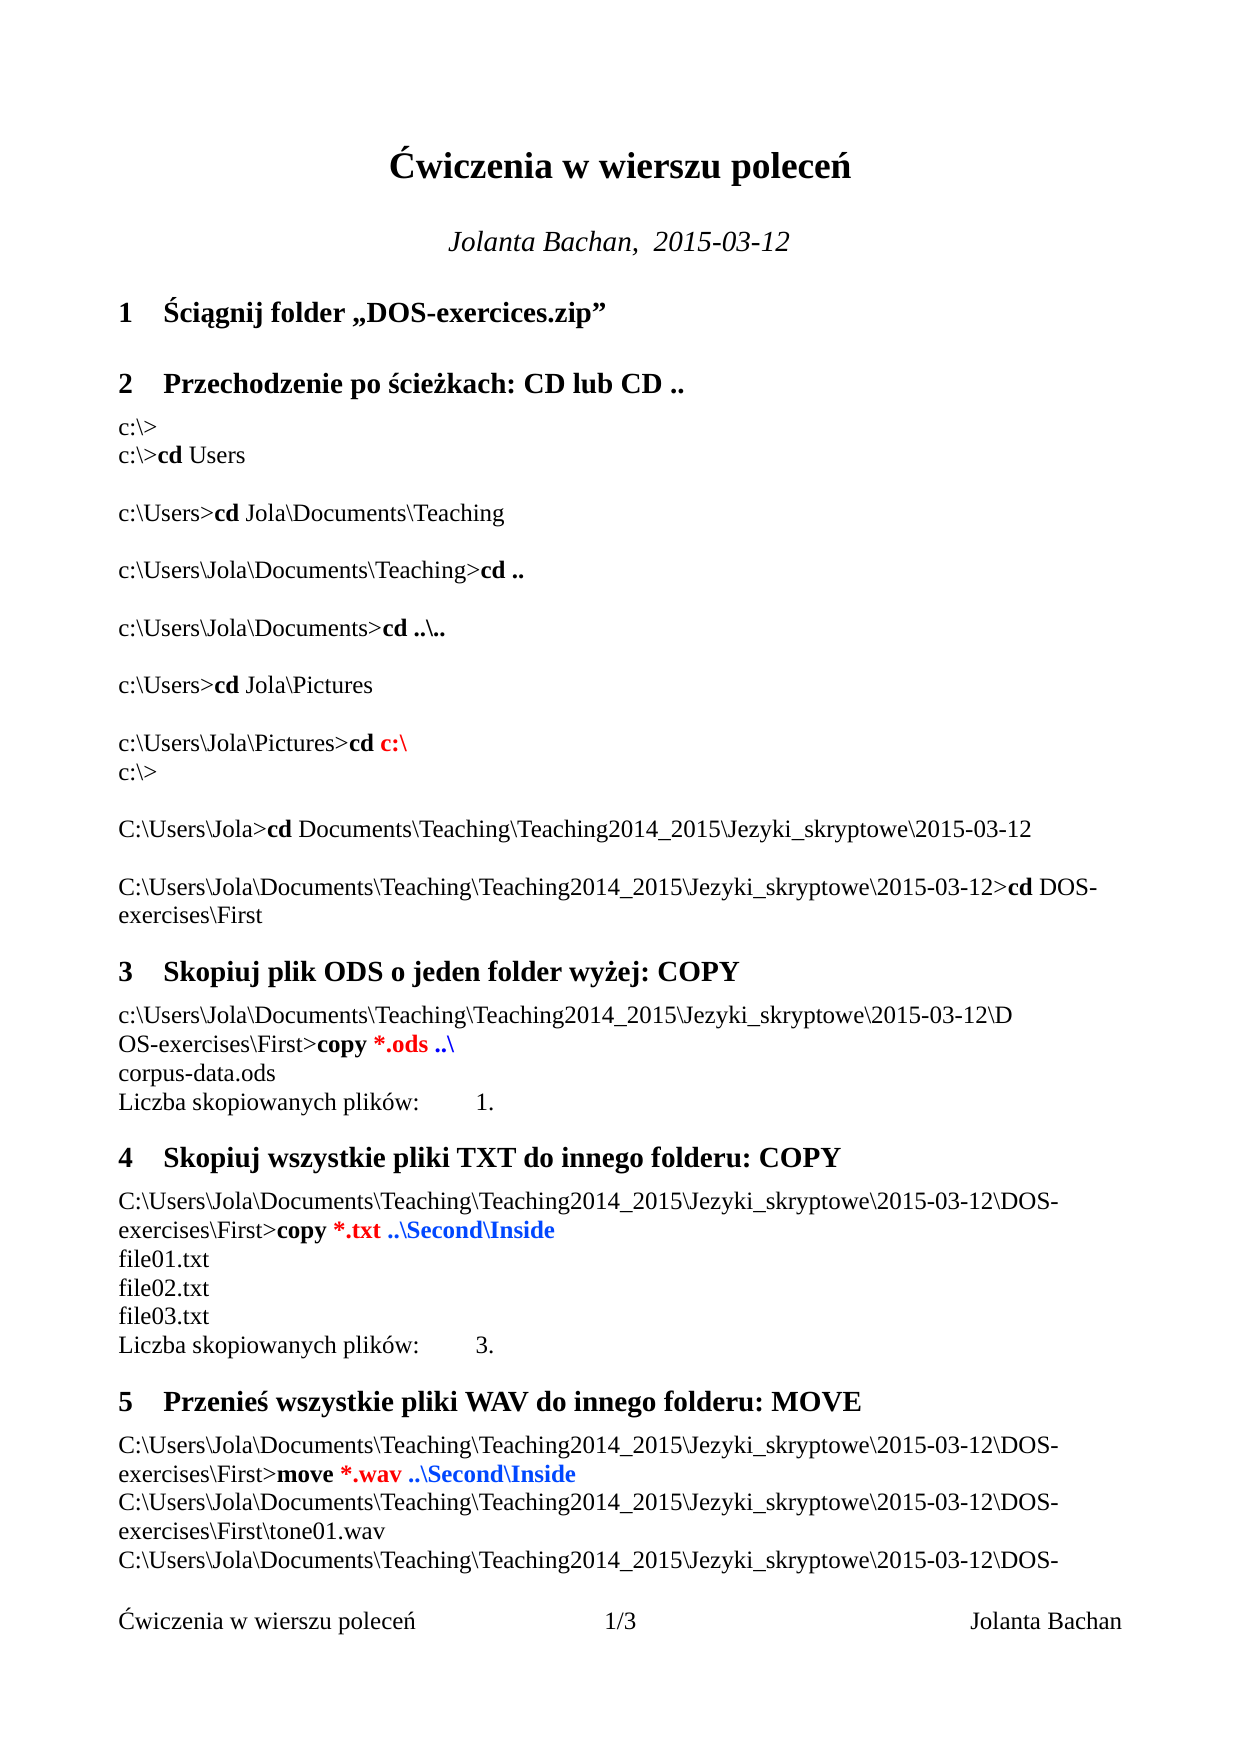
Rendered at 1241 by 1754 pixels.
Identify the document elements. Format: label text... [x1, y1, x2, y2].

text file02.txt [118, 1273, 1122, 1301]
text C:\Users\Jola\Documents\Teaching\Teaching2014_2015\Jezyki_skryptowe\2015-03-12\DOS-exercises\First\tone01.wav [118, 1487, 1122, 1545]
subtitle Przechodzenie po ścieżkach: CD lub CD .. [118, 366, 1122, 399]
text Liczba skopiowanych plików: 1. [118, 1087, 1122, 1115]
subtitle Ściągnij folder „DOS-exercices.zip” [118, 295, 1122, 328]
subtitle Przenieś wszystkie pliki WAV do innego folderu: MOVE [118, 1384, 1122, 1417]
subtitle Skopiuj plik ODS o jeden folder wyżej: COPY [118, 954, 1122, 988]
text c:\> [118, 412, 1122, 441]
title Ćwiczenia w wierszu poleceń [118, 143, 1122, 186]
text c:\> [118, 757, 1122, 786]
text OS-exercises\First>copy *.ods ..\ [118, 1029, 1122, 1058]
text c:\Users>cd Jola\Documents\Teaching [118, 498, 1122, 527]
text C:\Users\Jola\Documents\Teaching\Teaching2014_2015\Jezyki_skryptowe\2015-03-12>cd DOS-exercises\First [118, 872, 1122, 929]
text C:\Users\Jola\Documents\Teaching\Teaching2014_2015\Jezyki_skryptowe\2015-03-12\DOS-exercises\First>move *.wav ..\Second\Inside [118, 1430, 1122, 1487]
text C:\Users\Jola\Documents\Teaching\Teaching2014_2015\Jezyki_skryptowe\2015-03-12\DOS- [118, 1545, 1122, 1574]
text c:\>cd Users [118, 441, 1122, 469]
text c:\Users\Jola\Documents\Teaching>cd .. [118, 556, 1122, 584]
text c:\Users\Jola\Documents>cd ..\.. [118, 613, 1122, 642]
text C:\Users\Jola\Documents\Teaching\Teaching2014_2015\Jezyki_skryptowe\2015-03-12\DOS-exercises\First>copy *.txt ..\Second\Inside [118, 1186, 1122, 1244]
text C:\Users\Jola>cd Documents\Teaching\Teaching2014_2015\Jezyki_skryptowe\2015-03-12 [118, 814, 1122, 843]
subtitle Skopiuj wszystkie pliki TXT do innego folderu: COPY [118, 1140, 1122, 1174]
text file01.txt [118, 1244, 1122, 1273]
text c:\Users>cd Jola\Pictures [118, 671, 1122, 699]
subtitle Jolanta Bachan, 2015-03-12 [118, 224, 1122, 257]
text c:\Users\Jola\Documents\Teaching\Teaching2014_2015\Jezyki_skryptowe\2015-03-12\D [118, 1000, 1122, 1029]
text file03.txt [118, 1301, 1122, 1330]
text c:\Users\Jola\Pictures>cd c:\ [118, 728, 1122, 757]
text Liczba skopiowanych plików: 3. [118, 1330, 1122, 1359]
text corpus-data.ods [118, 1058, 1122, 1087]
